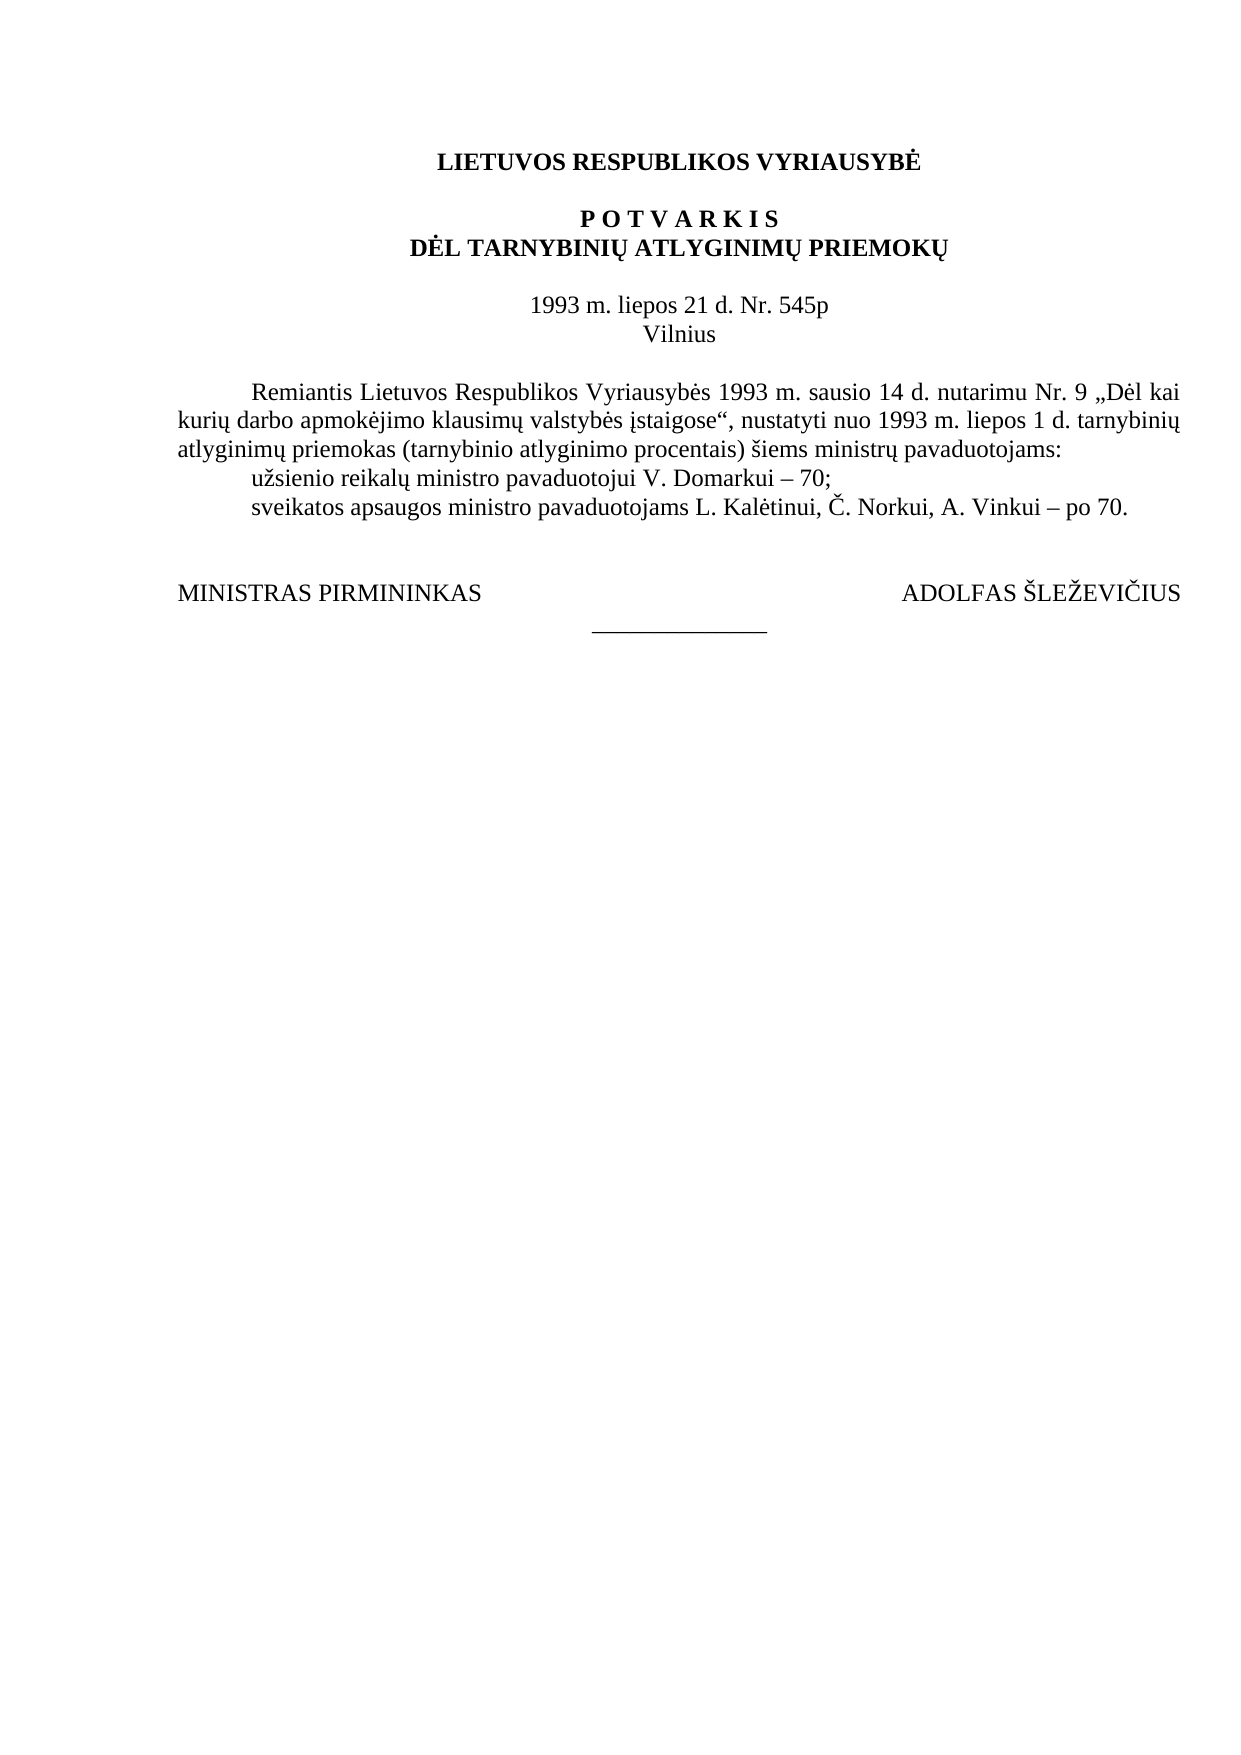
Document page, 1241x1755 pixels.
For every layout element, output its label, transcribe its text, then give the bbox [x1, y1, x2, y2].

text Vilnius [177, 319, 1181, 348]
text P O T V A R K I S [177, 204, 1181, 233]
text MINISTRAS PIRMININKAS ADOLFAS ŠLEŽEVIČIUS [177, 578, 1181, 607]
text LIETUVOS RESPUBLIKOS VYRIAUSYBĖ [177, 147, 1181, 176]
text 1993 m. liepos 21 d. Nr. 545p [177, 291, 1181, 319]
text sveikatos apsaugos ministro pavaduotojams L. Kalėtinui, Č. Norkui, A. Vinkui – po 70. [177, 492, 1181, 521]
text užsienio reikalų ministro pavaduotojui V. Domarkui – 70; [177, 463, 1181, 492]
text ______________ [177, 607, 1181, 636]
text DĖL TARNYBINIŲ ATLYGINIMŲ PRIEMOKŲ [177, 233, 1181, 262]
text Remiantis Lietuvos Respublikos Vyriausybės 1993 m. sausio 14 d. nutarimu Nr. 9 „Dėl kai kurių darbo apmokėjimo klausimų valstybės įstaigose“, nustatyti nuo 1993 m. liepos 1 d. tarnybinių atlyginimų priemokas (tarnybinio atlyginimo procentais) šiems ministrų pavaduotojams: [177, 377, 1181, 463]
